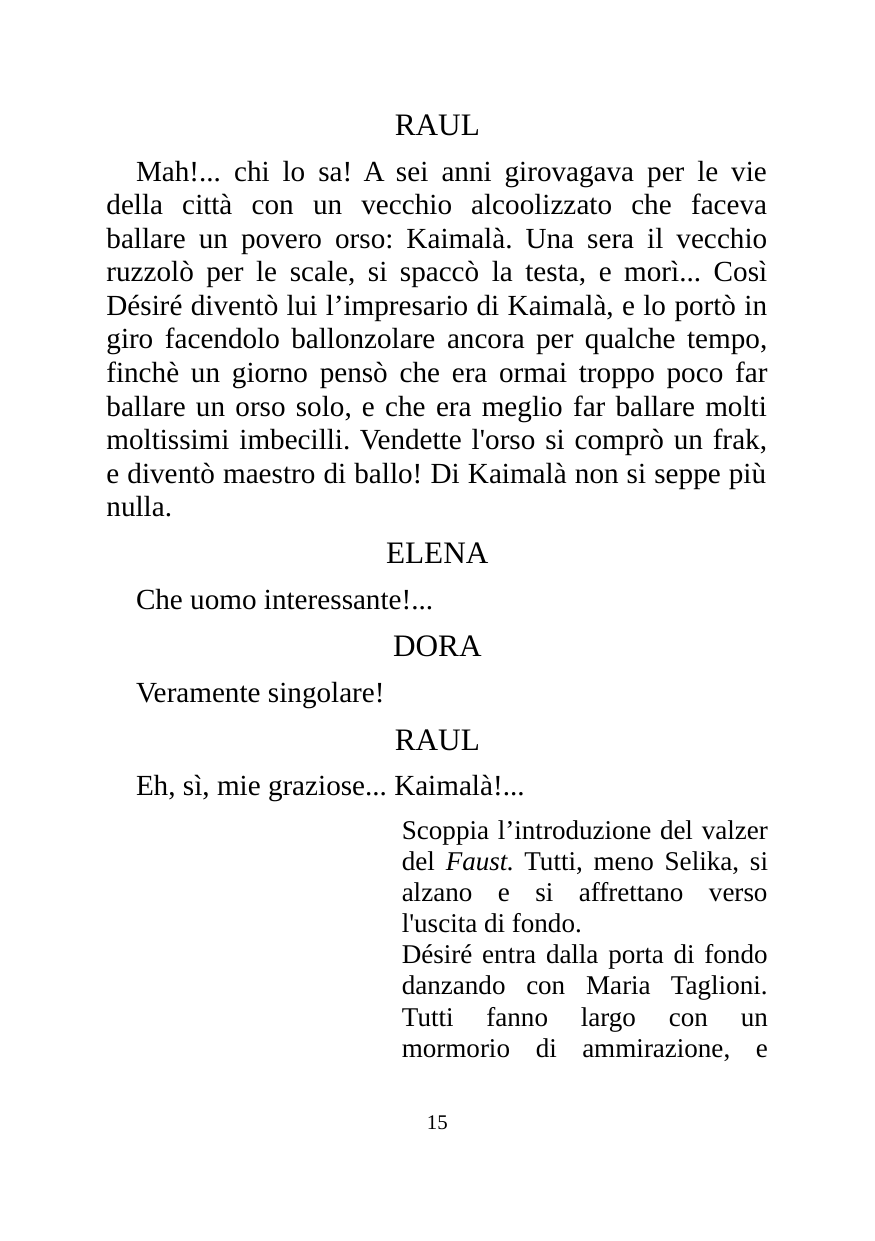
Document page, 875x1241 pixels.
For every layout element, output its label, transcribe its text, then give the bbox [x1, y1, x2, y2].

text Scoppia l’introduzione del valzer del Faust. Tutti, meno Selika, si alzano e si affrettano verso l'uscita di fondo. [402, 814, 768, 938]
text Eh, sì, mie graziose... Kaimalà!... [106, 768, 768, 802]
text DORA [106, 628, 768, 664]
text RAUL [106, 106, 768, 142]
text RAUL [106, 721, 768, 757]
text Désiré entra dalla porta di fondo danzando con Maria Taglioni. Tutti fanno largo con un mormorio di ammirazione, e [402, 938, 768, 1063]
text ELENA [106, 535, 768, 571]
text Mah!... chi lo sa! A sei anni girovagava per le vie della città con un vecchio alcoolizzato che faceva ballare un povero orso: Kaimalà. Una sera il vecchio ruzzolò per le scale, si spaccò la testa, e morì... Così Désiré diventò lui l’impresario di Kaimalà, e lo portò in giro facendolo ballonzolare ancora per qualche tempo, finchè un giorno pensò che era ormai troppo poco far ballare un orso solo, e che era meglio far ballare molti moltissimi imbecilli. Vendette l'orso si comprò un frak, e diventò maestro di ballo! Di Kaimalà non si seppe più nulla. [106, 154, 768, 523]
text Veramente singolare! [106, 675, 768, 709]
text Che uomo interessante!... [106, 582, 768, 616]
